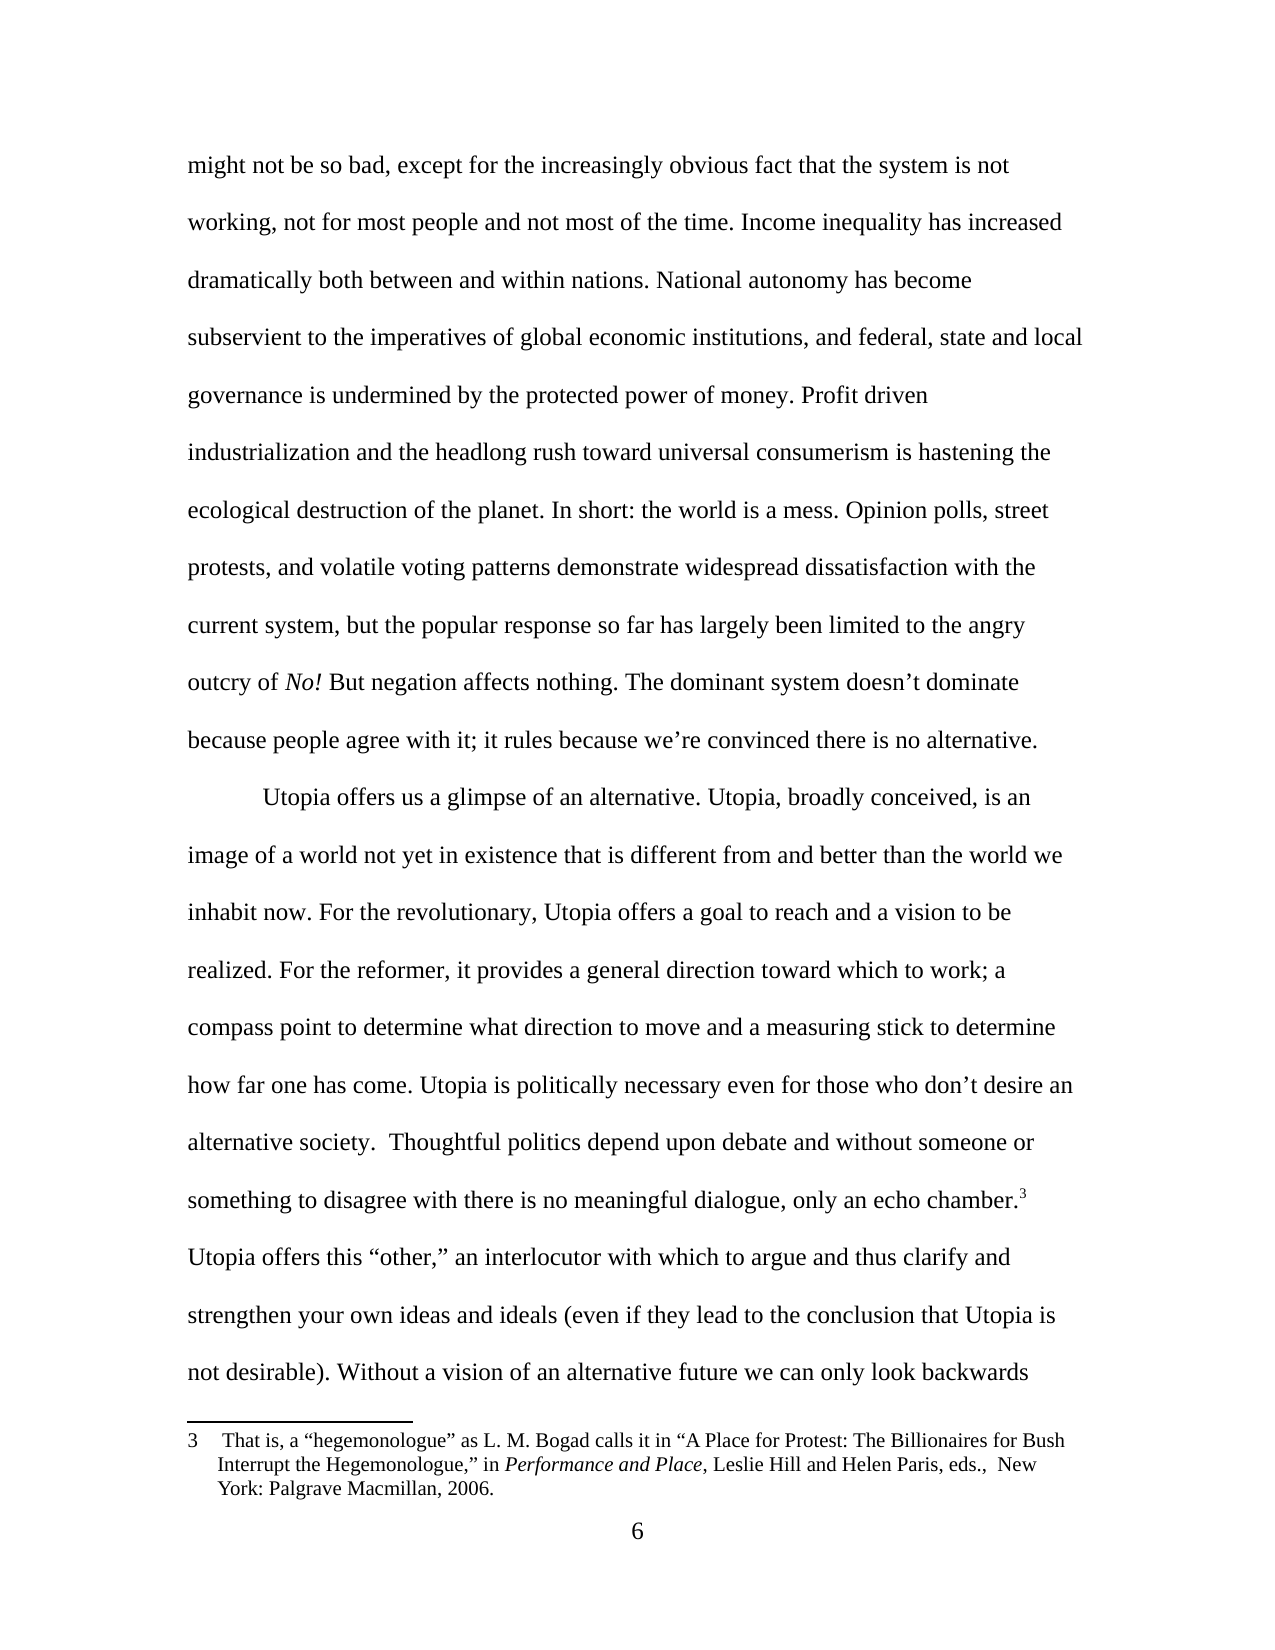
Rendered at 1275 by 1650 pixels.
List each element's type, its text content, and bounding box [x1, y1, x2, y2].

text Utopia offers us a glimpse of an alternative. Utopia, broadly conceived, is an image of a world not yet in existence that is different from and better than the world we inhabit now. For the revolutionary, Utopia offers a goal to reach and a vision to be realized. For the reformer, it provides a general direction toward which to work; a compass point to determine what direction to move and a measuring stick to determine how far one has come. Utopia is politically necessary even for those who don’t desire an alternative society. Thoughtful politics depend upon debate and without someone or something to disagree with there is no meaningful dialogue, only an echo chamber. Utopia offers this “other,” an interlocutor with which to argue and thus clarify and strengthen your own ideas and ideals (even if they lead to the conclusion that Utopia is not desirable). Without a vision of an alternative future we can only look backwards [187, 782, 1087, 1386]
text That is, a “hegemonologue” as L. M. Bogad calls it in “A Place for Protest: The Billionaires for Bush Interrupt the Hegemonologue,” in Performance and Place, Leslie Hill and Helen Paris, eds., New York: Palgrave Macmillan, 2006. [187, 1428, 1087, 1500]
text might not be so bad, except for the increasingly obvious fact that the system is not working, not for most people and not most of the time. Income inequality has increased dramatically both between and within nations. National autonomy has become subservient to the imperatives of global economic institutions, and federal, state and local governance is undermined by the protected power of money. Profit driven industrialization and the headlong rush toward universal consumerism is hastening the ecological destruction of the planet. In short: the world is a mess. Opinion polls, street protests, and volatile voting patterns demonstrate widespread dissatisfaction with the current system, but the popular response so far has largely been limited to the angry outcry of No! But negation affects nothing. The dominant system doesn’t dominate because people agree with it; it rules because we’re convinced there is no alternative. [187, 150, 1087, 754]
